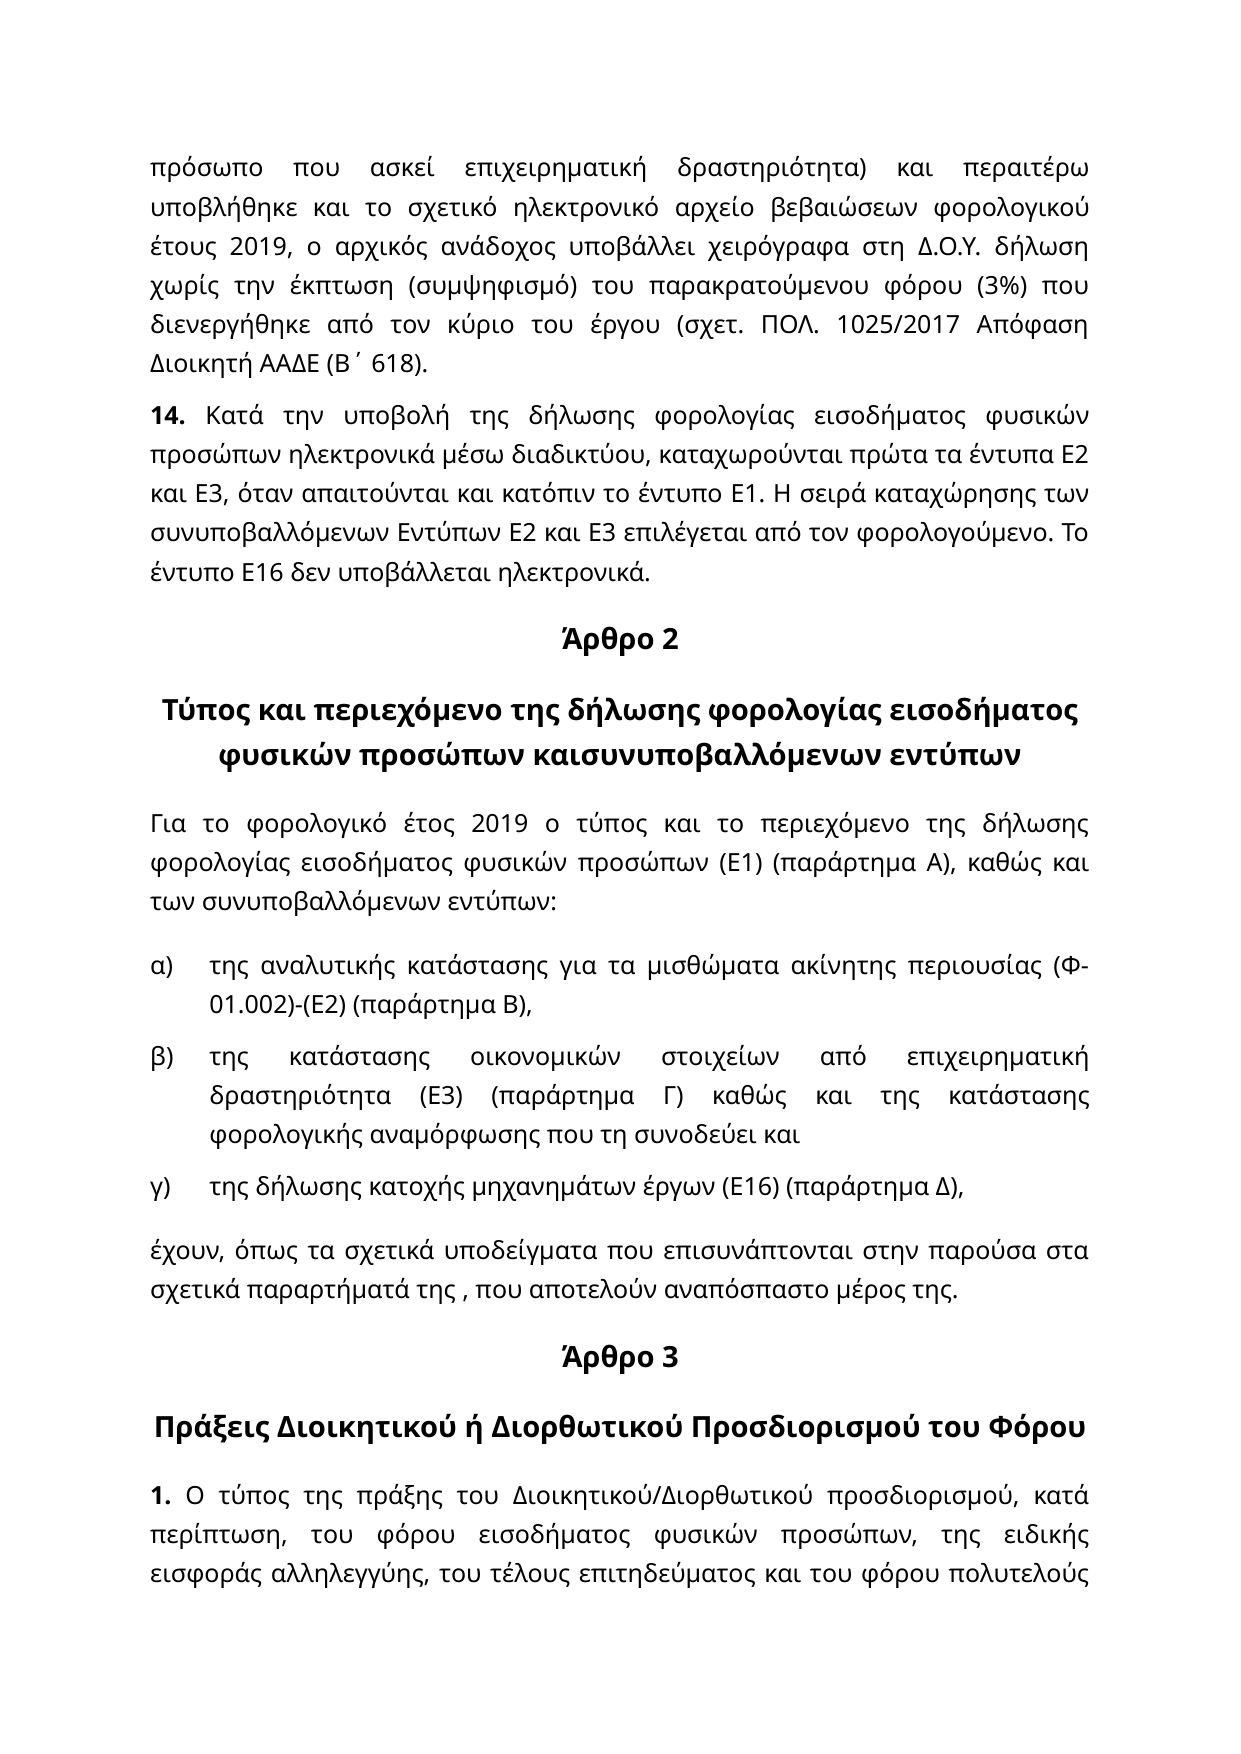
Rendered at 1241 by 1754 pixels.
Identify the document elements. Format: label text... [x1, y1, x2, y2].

subtitle Άρθρο 3 [150, 1336, 1090, 1376]
text πρόσωπο που ασκεί επιχειρηματική δραστηριότητα) και περαιτέρω υποβλήθηκε και το σχετικό ηλεκτρονικό αρχείο βεβαιώσεων φορολογικού έτους 2019, ο αρχικός ανάδοχος υποβάλλει χειρόγραφα στη Δ.Ο.Υ. δήλωση χωρίς την έκπτωση (συμψηφισμό) του παρακρατούμενου φόρου (3%) που διενεργήθηκε από τον κύριο του έργου (σχετ. ΠΟΛ. 1025/2017 Απόφαση Διοικητή ΑΑΔΕ (Β΄ 618). [150, 150, 1090, 380]
subtitle Πράξεις Διοικητικού ή Διορθωτικού Προσδιορισμού του Φόρου [150, 1407, 1090, 1446]
list β) της κατάστασης οικονομικών στοιχείων από επιχειρηματική δραστηριότητα (Ε3) (παράρτημα Γ) καθώς και της κατάστασης φορολογικής αναμόρφωσης που τη συνοδεύει και [150, 1038, 1090, 1151]
list α) της αναλυτικής κατάστασης για τα μισθώματα ακίνητης περιουσίας (Φ-01.002)-(Ε2) (παράρτημα Β), [150, 948, 1090, 1021]
subtitle Τύπος και περιεχόμενο της δήλωσης φορολογίας εισοδήματος φυσικών προσώπων καισυνυποβαλλόμενων εντύπων [150, 689, 1090, 774]
list γ) της δήλωσης κατοχής μηχανημάτων έργων (Ε16) (παράρτημα Δ), [150, 1168, 1090, 1203]
text Για το φορολογικό έτος 2019 ο τύπος και το περιεχόμενο της δήλωσης φορολογίας εισοδήματος φυσικών προσώπων (Ε1) (παράρτημα Α), καθώς και των συνυποβαλλόμενων εντύπων: [150, 805, 1090, 918]
text 14. Κατά την υποβολή της δήλωσης φορολογίας εισοδήματος φυσικών προσώπων ηλεκτρονικά μέσω διαδικτύου, καταχωρούνται πρώτα τα έντυπα Ε2 και Ε3, όταν απαιτούνται και κατόπιν το έντυπο Ε1. Η σειρά καταχώρησης των συνυποβαλλόμενων Εντύπων Ε2 και Ε3 επιλέγεται από τον φορολογούμενο. Το έντυπο Ε16 δεν υποβάλλεται ηλεκτρονικά. [150, 397, 1090, 588]
subtitle Άρθρο 2 [150, 618, 1090, 658]
text 1. Ο τύπος της πράξης του Διοικητικού/Διορθωτικού προσδιορισμού, κατά περίπτωση, του φόρου εισοδήματος φυσικών προσώπων, της ειδικής εισφοράς αλληλεγγύης, του τέλους επιτηδεύματος και του φόρου πολυτελούς [150, 1477, 1090, 1590]
text έχουν, όπως τα σχετικά υποδείγματα που επισυνάπτονται στην παρούσα στα σχετικά παραρτήματά της , που αποτελούν αναπόσπαστο μέρος της. [150, 1233, 1090, 1306]
